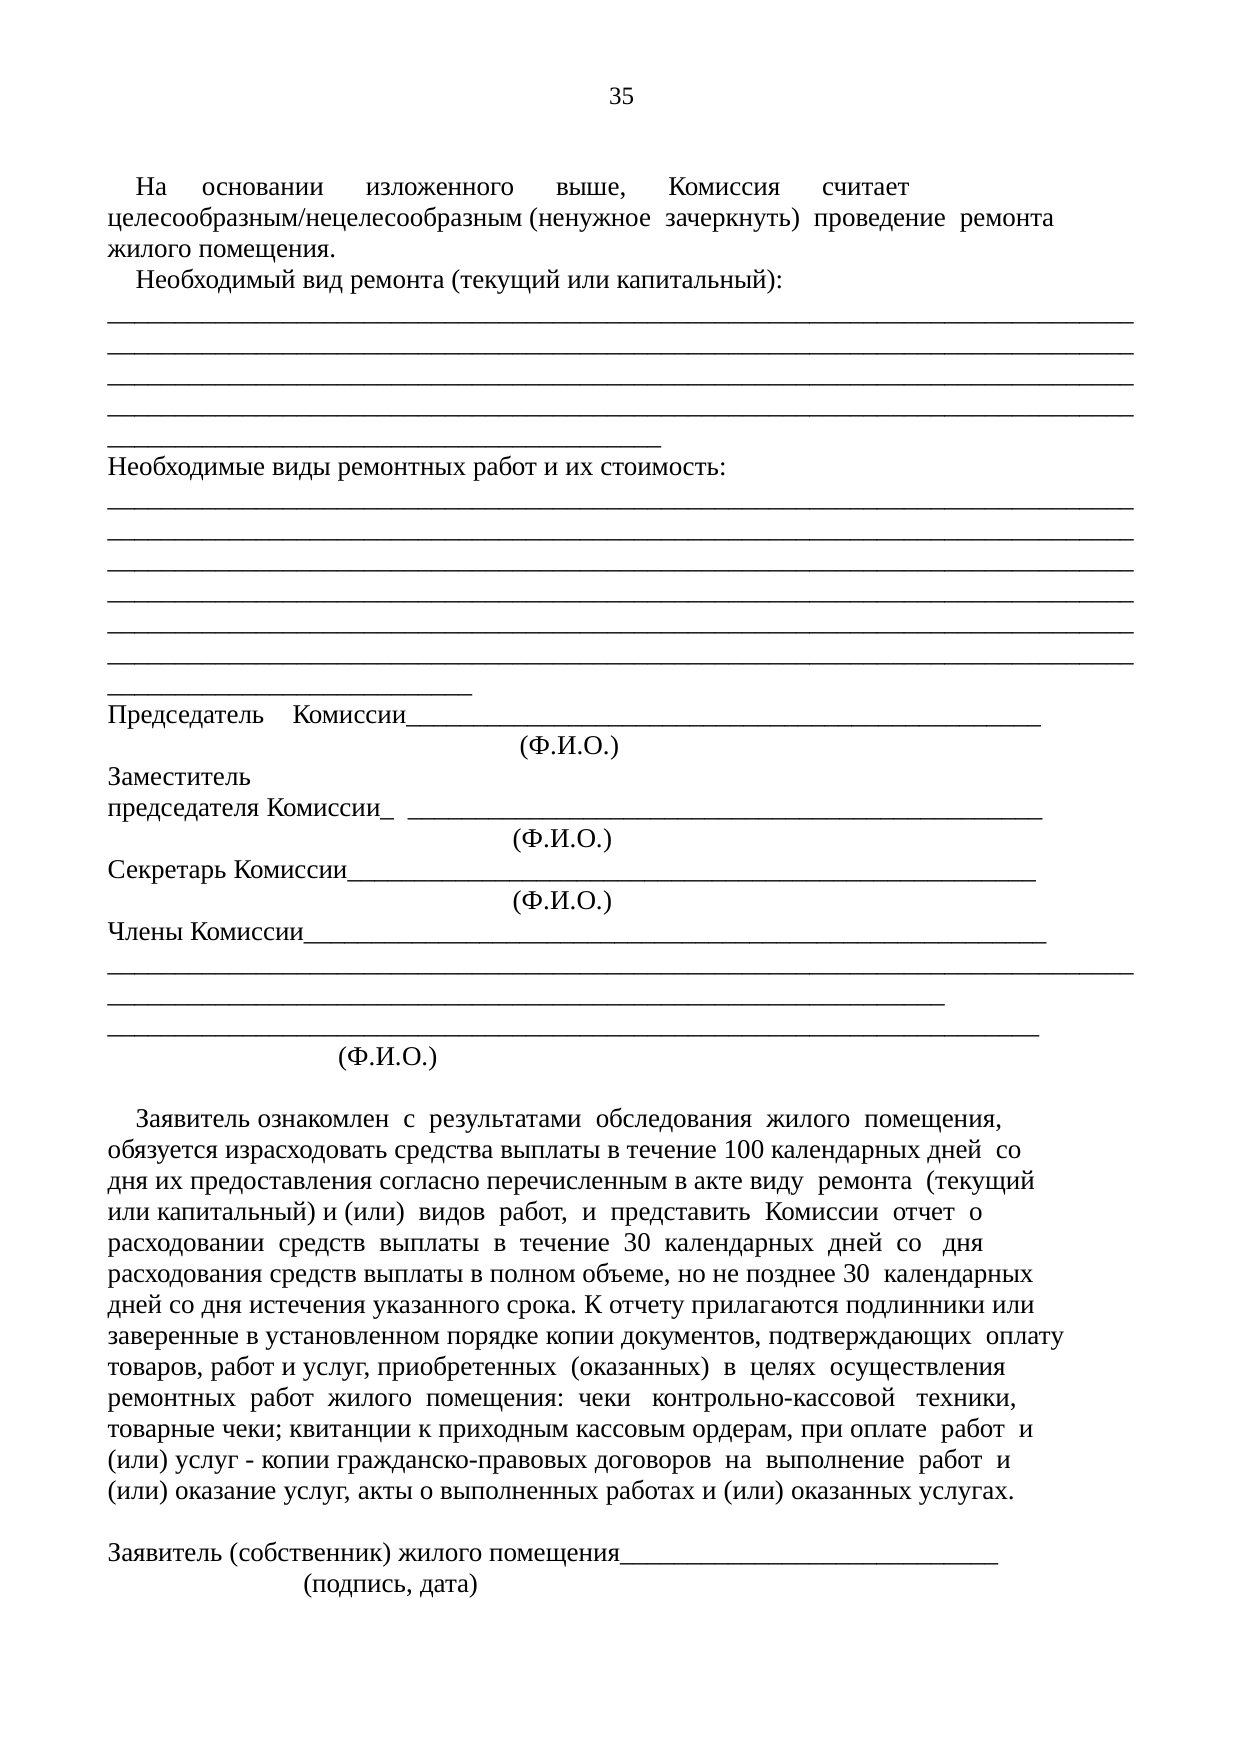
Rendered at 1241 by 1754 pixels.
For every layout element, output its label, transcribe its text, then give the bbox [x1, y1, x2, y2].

text (или) оказание услуг, акты о выполненных работах и (или) оказанных услугах. [107, 1474, 1136, 1506]
text Члены Комиссии_______________________________________________________ [107, 916, 1136, 947]
text Председатель Комиссии_______________________________________________ [107, 698, 1136, 729]
text заверенные в установленном порядке копии документов, подтверждающих оплату [107, 1319, 1136, 1350]
text (Ф.И.О.) [107, 823, 1136, 854]
text товарные чеки; квитанции к приходным кассовым ордерам, при оплате работ и [107, 1412, 1136, 1443]
text ремонтных работ жилого помещения: чеки контрольно-кассовой техники, [107, 1381, 1136, 1412]
text ___________________________________________________________________________________________________________________________________________________________________________________________________________________________________________________________________________________________________________________________________________________________________________________________________________________________________________________________________________________________________ [107, 481, 1136, 698]
text Заявитель (собственник) жилого помещения____________________________ [107, 1537, 1136, 1568]
text расходования средств выплаты в полном объеме, но не позднее 30 календарных [107, 1257, 1136, 1288]
text расходовании средств выплаты в течение 30 календарных дней со дня [107, 1226, 1136, 1257]
text дней со дня истечения указанного срока. К отчету прилагаются подлинники или [107, 1288, 1136, 1319]
text дня их предоставления согласно перечисленным в акте виду ремонта (текущий [107, 1164, 1136, 1195]
text На основании изложенного выше, Комиссия считает [107, 171, 1136, 202]
text товаров, работ и услуг, приобретенных (оказанных) в целях осуществления [107, 1350, 1136, 1381]
text Необходимые виды ремонтных работ и их стоимость: [107, 450, 1136, 481]
text Заявитель ознакомлен с результатами обследования жилого помещения, [107, 1102, 1136, 1133]
text (Ф.И.О.) [107, 1040, 1136, 1071]
text целесообразным/нецелесообразным (ненужное зачеркнуть) проведение ремонта [107, 202, 1136, 233]
text _________________________________________________________________________________________________________________________________________________________________________________________________________________________________________________________________________________________________________________________________________________________ [107, 295, 1136, 450]
text _____________________________________________________________________ [107, 1009, 1136, 1040]
text председателя Комиссии_ _______________________________________________ [107, 792, 1136, 823]
text обязуется израсходовать средства выплаты в течение 100 календарных дней со [107, 1133, 1136, 1164]
text __________________________________________________________________________________________________________________________________________ [107, 947, 1136, 1009]
text Заместитель [107, 761, 1136, 792]
text (Ф.И.О.) [107, 885, 1136, 916]
text Необходимый вид ремонта (текущий или капитальный): [107, 264, 1136, 295]
text (подпись, дата) [107, 1568, 1136, 1599]
text жилого помещения. [107, 233, 1136, 264]
text (или) услуг - копии гражданско-правовых договоров на выполнение работ и [107, 1443, 1136, 1474]
text или капитальный) и (или) видов работ, и представить Комиссии отчет о [107, 1195, 1136, 1226]
text (Ф.И.О.) [107, 729, 1136, 761]
text Секретарь Комиссии___________________________________________________ [107, 854, 1136, 885]
